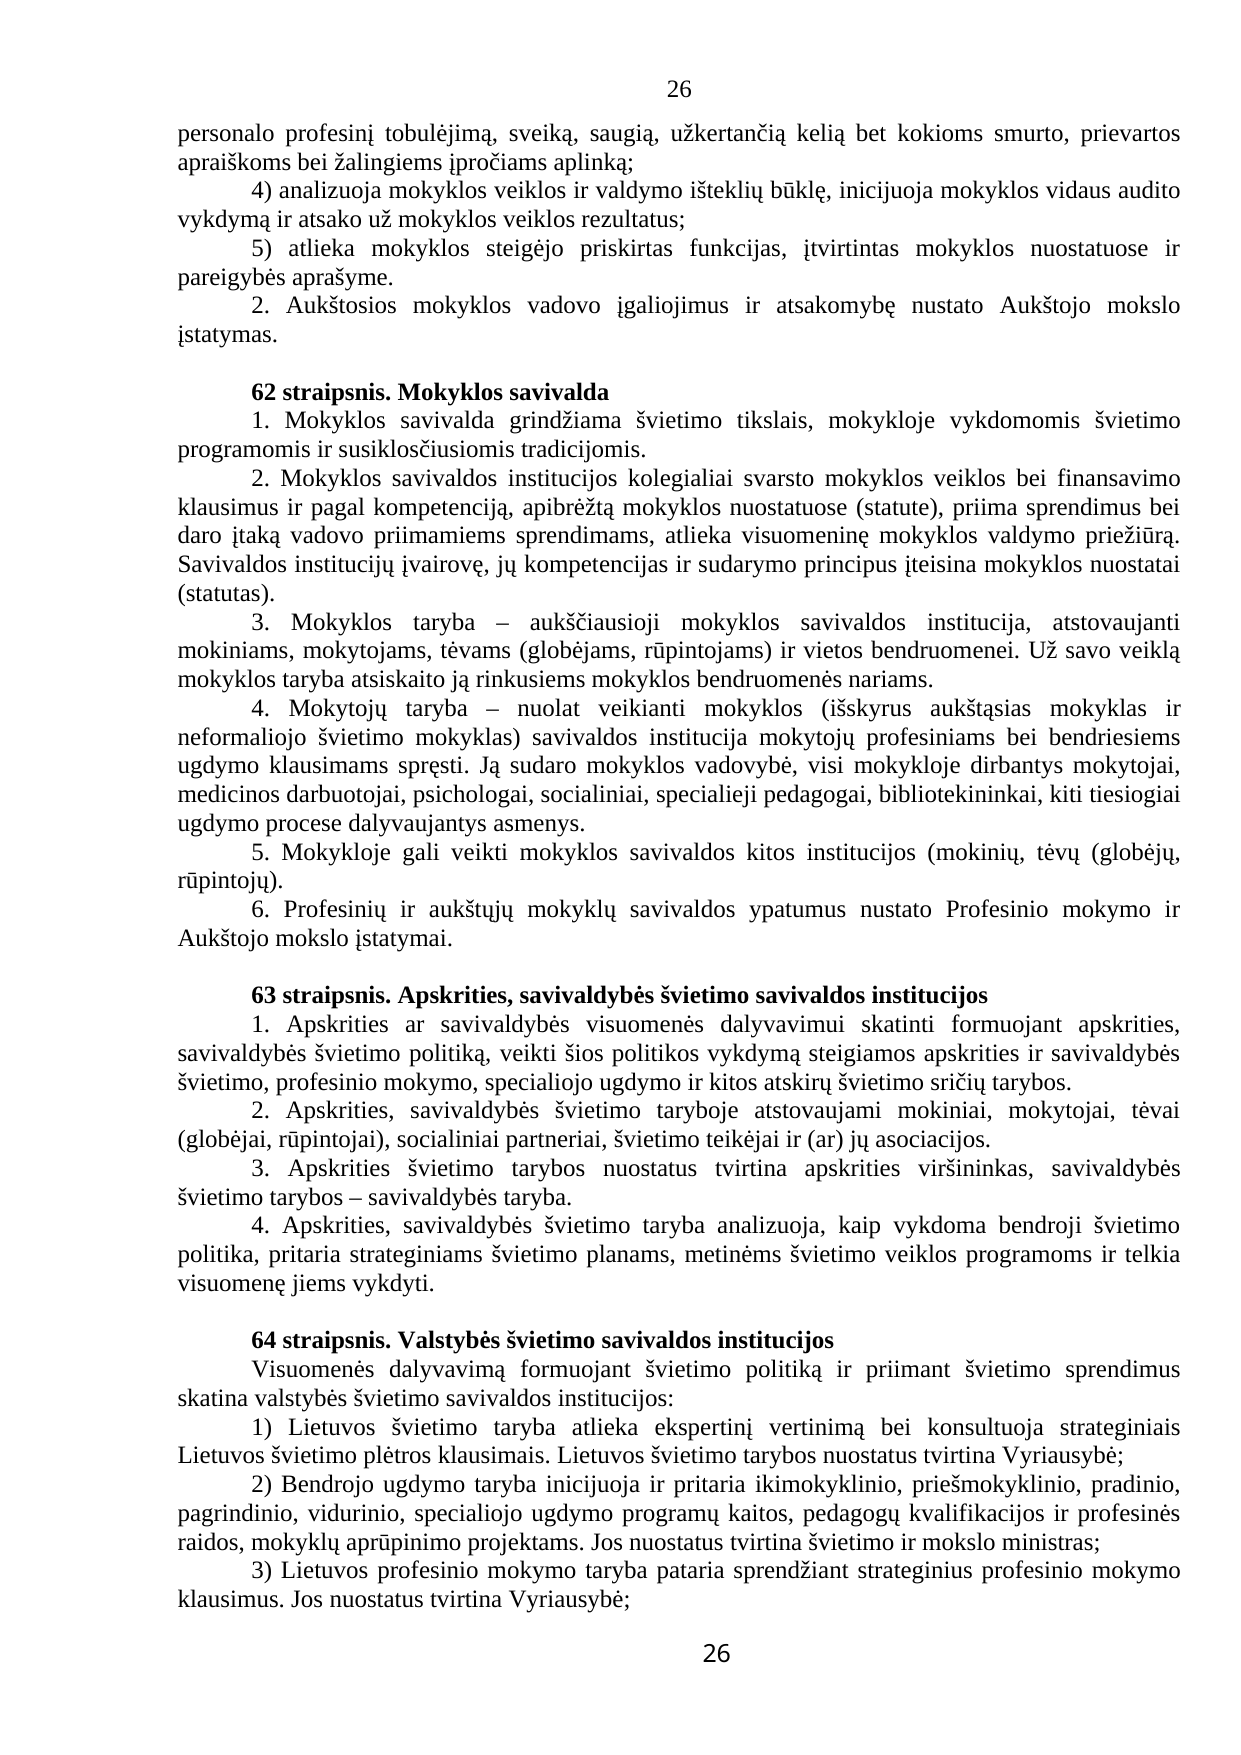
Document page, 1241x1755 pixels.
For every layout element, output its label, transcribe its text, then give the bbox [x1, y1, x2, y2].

text 1. Mokyklos savivalda grindžiama švietimo tikslais, mokykloje vykdomomis švietimo programomis ir susiklosčiusiomis tradicijomis. [177, 406, 1181, 463]
text 2) Bendrojo ugdymo taryba inicijuoja ir pritaria ikimokyklinio, priešmokyklinio, pradinio, pagrindinio, vidurinio, specialiojo ugdymo programų kaitos, pedagogų kvalifikacijos ir profesinės raidos, mokyklų aprūpinimo projektams. Jos nuostatus tvirtina švietimo ir mokslo ministras; [177, 1469, 1181, 1556]
text 1) Lietuvos švietimo taryba atlieka ekspertinį vertinimą bei konsultuoja strateginiais Lietuvos švietimo plėtros klausimais. Lietuvos švietimo tarybos nuostatus tvirtina Vyriausybė; [177, 1412, 1181, 1469]
text 3) Lietuvos profesinio mokymo taryba pataria sprendžiant strateginius profesinio mokymo klausimus. Jos nuostatus tvirtina Vyriausybė; [177, 1556, 1181, 1613]
text 3. Apskrities švietimo tarybos nuostatus tvirtina apskrities viršininkas, savivaldybės švietimo tarybos – savivaldybės taryba. [177, 1153, 1181, 1211]
text 2. Apskrities, savivaldybės švietimo taryboje atstovaujami mokiniai, mokytojai, tėvai (globėjai, rūpintojai), socialiniai partneriai, švietimo teikėjai ir (ar) jų asociacijos. [177, 1096, 1181, 1153]
text personalo profesinį tobulėjimą, sveiką, saugią, užkertančią kelią bet kokioms smurto, prievartos apraiškoms bei žalingiems įpročiams aplinką; [177, 118, 1181, 176]
text 6. Profesinių ir aukštųjų mokyklų savivaldos ypatumus nustato Profesinio mokymo ir Aukštojo mokslo įstatymai. [177, 894, 1181, 952]
text 2. Mokyklos savivaldos institucijos kolegialiai svarsto mokyklos veiklos bei finansavimo klausimus ir pagal kompetenciją, apibrėžtą mokyklos nuostatuose (statute), priima sprendimus bei daro įtaką vadovo priimamiems sprendimams, atlieka visuomeninę mokyklos valdymo priežiūrą. Savivaldos institucijų įvairovę, jų kompetencijas ir sudarymo principus įteisina mokyklos nuostatai (statutas). [177, 463, 1181, 607]
text Visuomenės dalyvavimą formuojant švietimo politiką ir priimant švietimo sprendimus skatina valstybės švietimo savivaldos institucijos: [177, 1354, 1181, 1412]
text 4) analizuoja mokyklos veiklos ir valdymo išteklių būklę, inicijuoja mokyklos vidaus audito vykdymą ir atsako už mokyklos veiklos rezultatus; [177, 176, 1181, 233]
text 4. Mokytojų taryba – nuolat veikianti mokyklos (išskyrus aukštąsias mokyklas ir neformaliojo švietimo mokyklas) savivaldos institucija mokytojų profesiniams bei bendriesiems ugdymo klausimams spręsti. Ją sudaro mokyklos vadovybė, visi mokykloje dirbantys mokytojai, medicinos darbuotojai, psichologai, socialiniai, specialieji pedagogai, bibliotekininkai, kiti tiesiogiai ugdymo procese dalyvaujantys asmenys. [177, 693, 1181, 837]
text 4. Apskrities, savivaldybės švietimo taryba analizuoja, kaip vykdoma bendroji švietimo politika, pritaria strateginiams švietimo planams, metinėms švietimo veiklos programoms ir telkia visuomenę jiems vykdyti. [177, 1211, 1181, 1297]
text 1. Apskrities ar savivaldybės visuomenės dalyvavimui skatinti formuojant apskrities, savivaldybės švietimo politiką, veikti šios politikos vykdymą steigiamos apskrities ir savivaldybės švietimo, profesinio mokymo, specialiojo ugdymo ir kitos atskirų švietimo sričių tarybos. [177, 1009, 1181, 1096]
text 3. Mokyklos taryba – aukščiausioji mokyklos savivaldos institucija, atstovaujanti mokiniams, mokytojams, tėvams (globėjams, rūpintojams) ir vietos bendruomenei. Už savo veiklą mokyklos taryba atsiskaito ją rinkusiems mokyklos bendruomenės nariams. [177, 607, 1181, 693]
text 63 straipsnis. Apskrities, savivaldybės švietimo savivaldos institucijos [177, 981, 1181, 1009]
text 64 straipsnis. Valstybės švietimo savivaldos institucijos [177, 1326, 1181, 1354]
text 62 straipsnis. Mokyklos savivalda [177, 377, 1181, 406]
text 2. Aukštosios mokyklos vadovo įgaliojimus ir atsakomybę nustato Aukštojo mokslo įstatymas. [177, 291, 1181, 348]
text 5. Mokykloje gali veikti mokyklos savivaldos kitos institucijos (mokinių, tėvų (globėjų, rūpintojų). [177, 837, 1181, 894]
text 5) atlieka mokyklos steigėjo priskirtas funkcijas, įtvirtintas mokyklos nuostatuose ir pareigybės aprašyme. [177, 233, 1181, 291]
